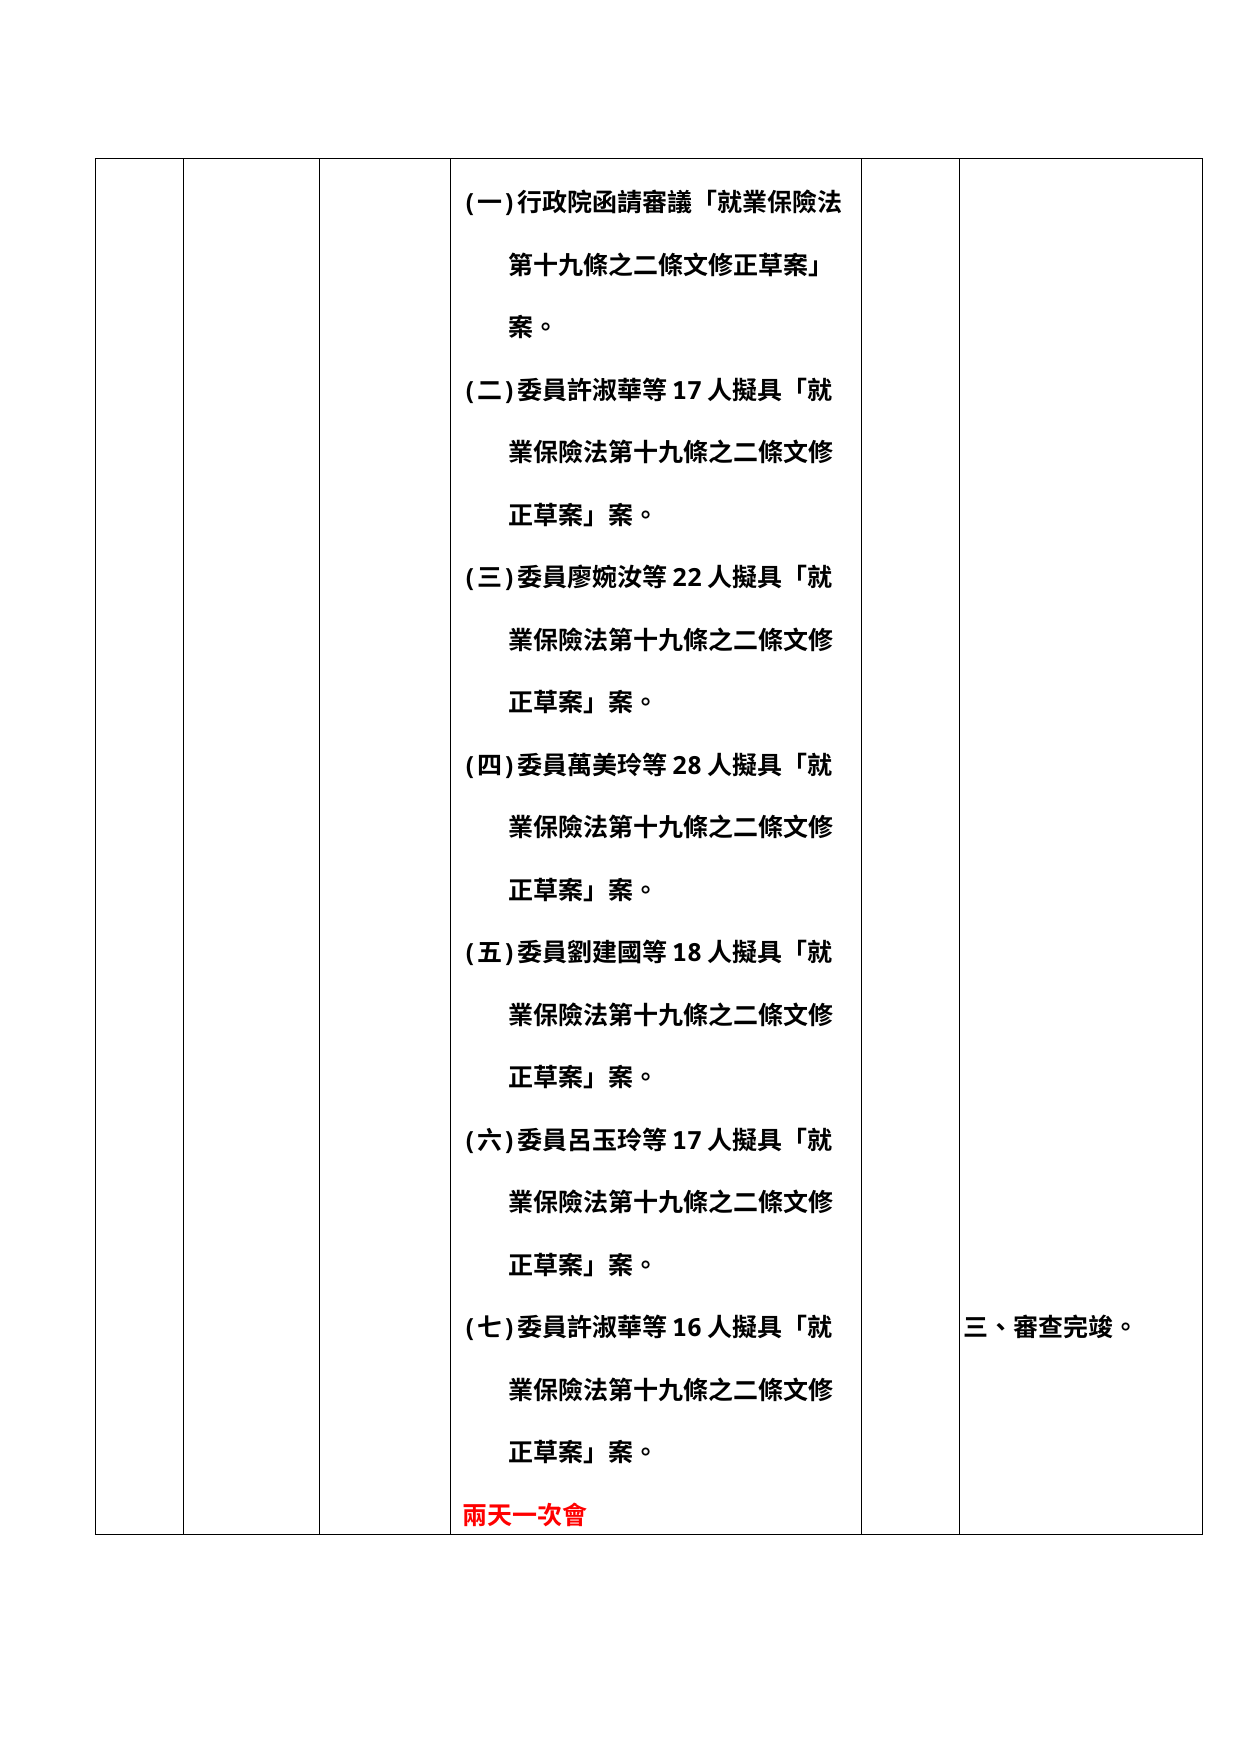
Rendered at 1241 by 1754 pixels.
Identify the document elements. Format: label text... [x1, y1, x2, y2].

table_cell (一)行政院函請審議「就業保險法第十九條之二條文修正草案」案。 (二)委員許淑華等17人擬具「就業保險法第十九條之二條文修正草案」案。 (三)委員廖婉汝等22人擬具「就業保險法第十九條之二條文修正草案」案。 (四)委員萬美玲等28人擬具「就業保險法第十九條之二條文修正草案」案。 (五)委員劉建國等18人擬具「就業保險法第十九條之二條文修正草案」案。 (六)委員呂玉玲等17人擬具「就業保險法第十九條之二條文修正草案」案。 (七)委員許淑華等16人擬具「就業保險法第十九條之二條文修正草案」案。 兩天一次會 [451, 159, 861, 1534]
table_cell [320, 159, 450, 1534]
table_cell [862, 159, 959, 1534]
table_cell 三、審查完竣。 [960, 159, 1202, 1534]
table_cell [96, 159, 183, 1534]
table_cell [184, 159, 319, 1534]
